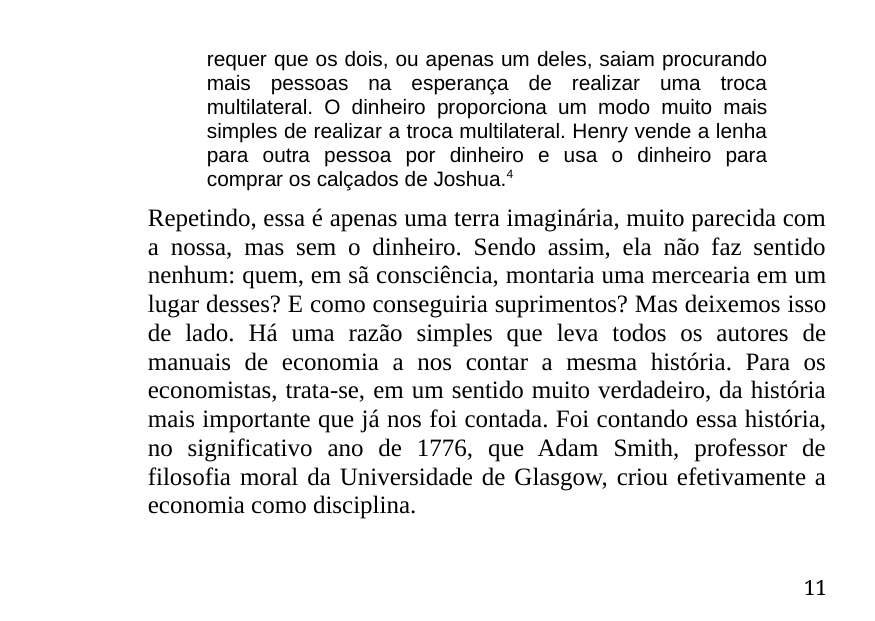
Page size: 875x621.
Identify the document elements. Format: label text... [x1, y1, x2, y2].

text requer que os dois, ou apenas um deles, saiam procurando mais pessoas na esperança de realizar uma troca multilateral. O dinheiro proporciona um modo muito mais simples de realizar a troca multilateral. Henry vende a lenha para outra pessoa por dinheiro e usa o dinheiro para comprar os calçados de Joshua. [207, 47, 768, 191]
text Repetindo, essa é apenas uma terra imaginária, muito parecida com a nossa, mas sem o dinheiro. Sendo assim, ela não faz sentido nenhum: quem, em sã consciência, montaria uma mercearia em um lugar desses? E como conseguiria suprimentos? Mas deixemos isso de lado. Há uma razão simples que leva todos os autores de manuais de economia a nos contar a mesma história. Para os economistas, trata-se, em um sentido muito verdadeiro, da história mais importante que já nos foi contada. Foi contando essa história, no significativo ano de 1776, que Adam Smith, professor de filosofia moral da Universidade de Glasgow, criou efetivamente a economia como disciplina. [148, 203, 827, 519]
